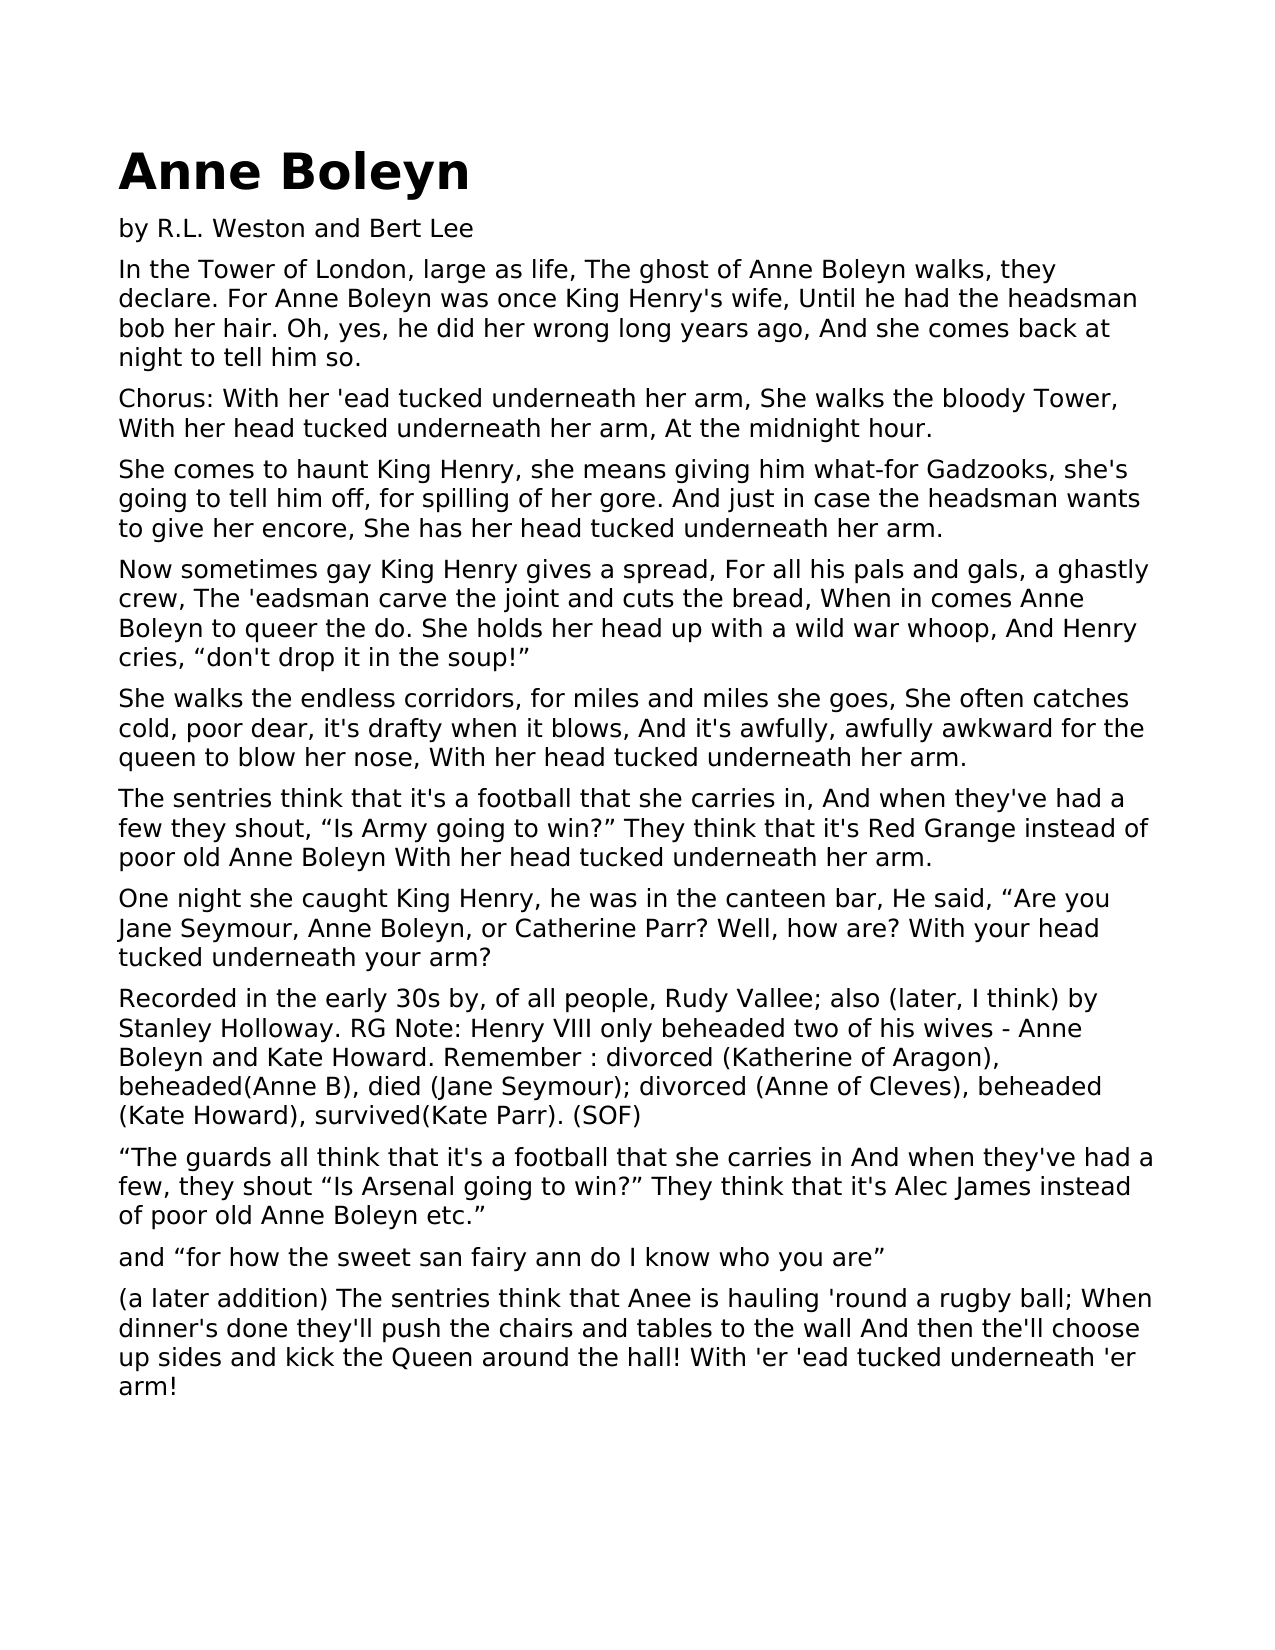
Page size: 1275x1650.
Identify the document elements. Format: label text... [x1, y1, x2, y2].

text One night she caught King Henry, he was in the canteen bar, He said, “Are you Jane Seymour, Anne Boleyn, or Catherine Parr? Well, how are? With your head tucked underneath your arm? [118, 885, 1157, 972]
text “The guards all think that it's a football that she carries in And when they've had a few, they shout “Is Arsenal going to win?” They think that it's Alec James instead of poor old Anne Boleyn etc.” [118, 1143, 1157, 1231]
text The sentries think that it's a football that she carries in, And when they've had a few they shout, “Is Army going to win?” They think that it's Red Grange instead of poor old Anne Boleyn With her head tucked underneath her arm. [118, 785, 1157, 872]
text In the Tower of London, large as life, The ghost of Anne Boleyn walks, they declare. For Anne Boleyn was once King Henry's wife, Until he had the headsman bob her hair. Oh, yes, he did her wrong long years ago, And she comes back at night to tell him so. [118, 256, 1157, 372]
text She comes to haunt King Henry, she means giving him what-for Gadzooks, she's going to tell him off, for spilling of her gore. And just in case the headsman wants to give her encore, She has her head tucked underneath her arm. [118, 456, 1157, 543]
subtitle Anne Boleyn [118, 143, 1157, 201]
text Chorus: With her 'ead tucked underneath her arm, She walks the bloody Tower, With her head tucked underneath her arm, At the midnight hour. [118, 385, 1157, 443]
text (a later addition) The sentries think that Anee is hauling 'round a rugby ball; When dinner's done they'll push the chairs and tables to the wall And then the'll choose up sides and kick the Queen around the hall! With 'er 'ead tucked underneath 'er arm! [118, 1285, 1157, 1401]
text Now sometimes gay King Henry gives a spread, For all his pals and gals, a ghastly crew, The 'eadsman carve the joint and cuts the bread, When in comes Anne Boleyn to queer the do. She holds her head up with a wild war whoop, And Henry cries, “don't drop it in the soup!” [118, 556, 1157, 672]
text by R.L. Weston and Bert Lee [118, 214, 1157, 243]
text and “for how the sweet san fairy ann do I know who you are” [118, 1243, 1157, 1272]
text Recorded in the early 30s by, of all people, Rudy Vallee; also (later, I think) by Stanley Holloway. RG Note: Henry VIII only beheaded two of his wives - Anne Boleyn and Kate Howard. Remember : divorced (Katherine of Aragon), beheaded(Anne B), died (Jane Seymour); divorced (Anne of Cleves), beheaded (Kate Howard), survived(Kate Parr). (SOF) [118, 985, 1157, 1131]
text She walks the endless corridors, for miles and miles she goes, She often catches cold, poor dear, it's drafty when it blows, And it's awfully, awfully awkward for the queen to blow her nose, With her head tucked underneath her arm. [118, 685, 1157, 772]
